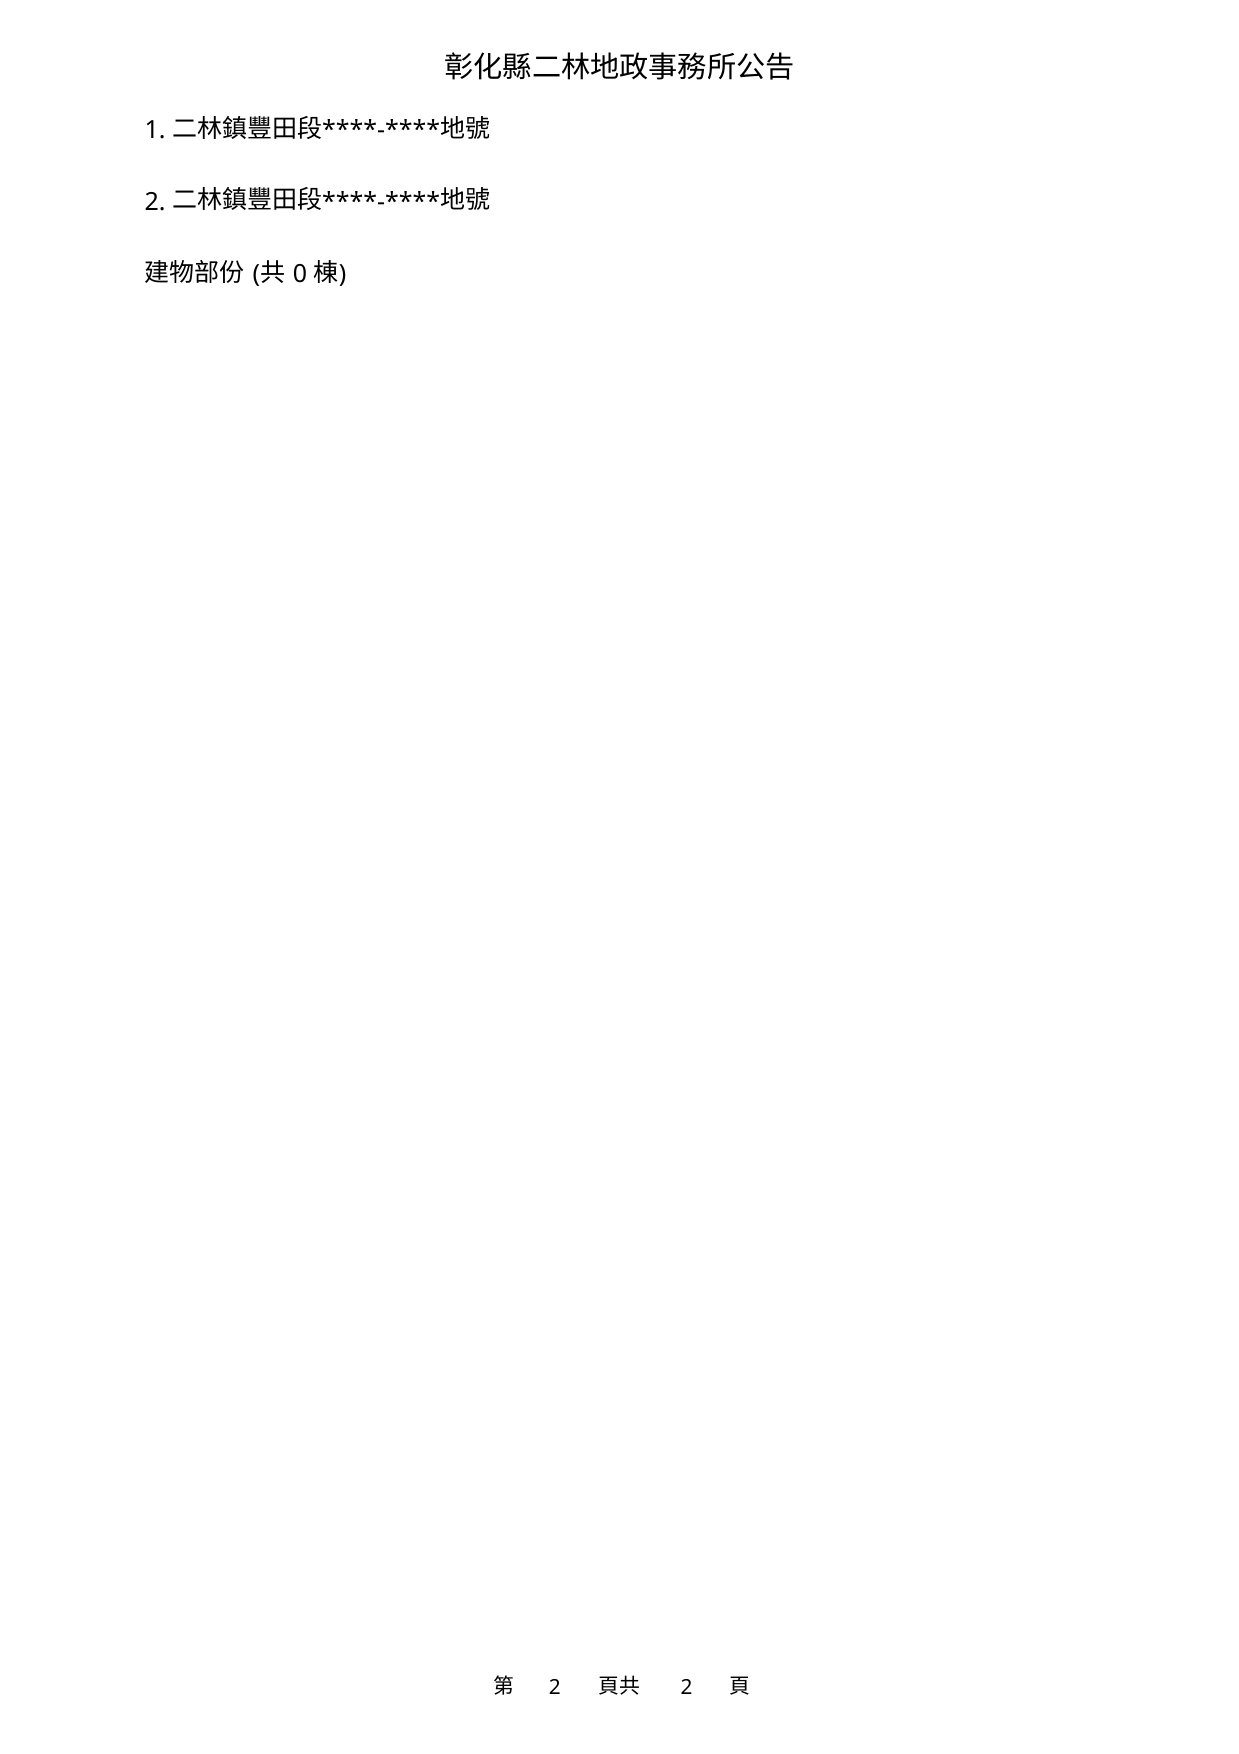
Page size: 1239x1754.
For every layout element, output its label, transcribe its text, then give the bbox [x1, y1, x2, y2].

table_cell [0, 166, 62, 238]
table_cell [524, 310, 585, 1666]
table_cell 建物部份 (共 0 棟) [62, 239, 1177, 310]
table_cell [760, 1666, 1177, 1707]
table_cell [1177, 95, 1239, 166]
table_cell [1177, 1666, 1239, 1707]
table_cell [62, 1666, 483, 1707]
table_cell 1. 二林鎮豐田段****-****地號 [62, 95, 1177, 166]
table_header [62, 0, 483, 41]
table_cell [0, 1666, 62, 1707]
table_cell [483, 310, 523, 1666]
table_cell 2 [653, 1666, 719, 1707]
table_cell 2 [524, 1666, 585, 1707]
table_cell [1177, 166, 1239, 238]
table_cell [0, 41, 62, 94]
table_cell 頁共 [585, 1666, 653, 1707]
table_cell [585, 310, 653, 1666]
table_header [483, 0, 523, 41]
table_cell [1177, 310, 1239, 1666]
table_header [760, 0, 1177, 41]
table_cell [720, 310, 760, 1666]
table_cell 2. 二林鎮豐田段****-****地號 [62, 166, 1177, 238]
table_cell 頁 [720, 1666, 760, 1707]
table_header [0, 0, 62, 41]
table_cell [1177, 239, 1239, 310]
table_header [1177, 0, 1239, 41]
table_cell [0, 239, 62, 310]
table_header [720, 0, 760, 41]
table_cell 第 [483, 1666, 523, 1707]
table_cell [0, 310, 62, 1666]
table_cell [653, 310, 719, 1666]
table_header [524, 0, 585, 41]
table_cell [0, 95, 62, 166]
table_header [585, 0, 653, 41]
table_cell [760, 310, 1177, 1666]
table_cell [1177, 41, 1239, 94]
table_cell 彰化縣二林地政事務所公告 [62, 41, 1177, 94]
table_header [653, 0, 719, 41]
table_cell [62, 310, 483, 1666]
